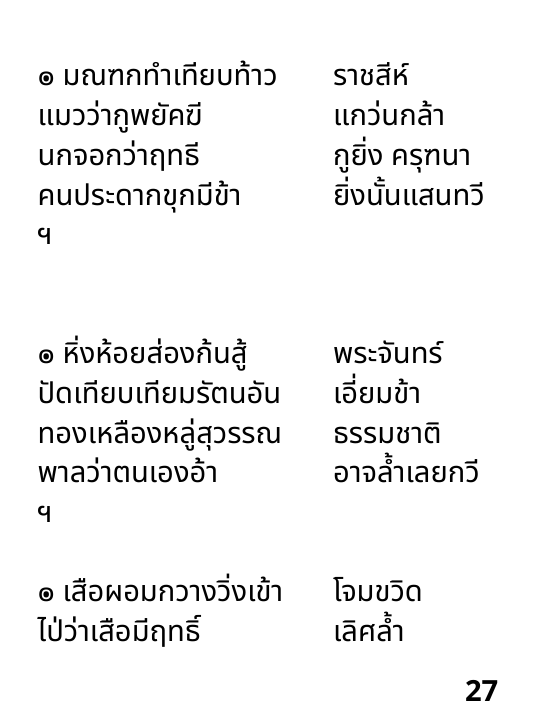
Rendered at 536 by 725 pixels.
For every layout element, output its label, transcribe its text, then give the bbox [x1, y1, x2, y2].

text ไป่ว่าเสือมีฤทธิ์ เลิศล้ำ [37, 610, 498, 650]
text ๏ มณฑกทำเทียบท้าว ราชสีห์ [37, 55, 498, 94]
text ปัดเทียบเทียมรัตนอัน เอี่ยมข้า [37, 372, 498, 412]
text แมวว่ากูพยัคฆี แกว่นกล้า [37, 94, 498, 134]
text ๏ หิ่งห้อยส่องก้นสู้ พระจันทร์ [37, 332, 498, 372]
text พาลว่าตนเองอ้า อาจล้ำเลยกวี ฯ [37, 452, 498, 531]
text นกจอกว่าฤทธี กูยิ่ง ครุฑนา [37, 134, 498, 174]
text ทองเหลืองหลู่สุวรรณ ธรรมชาติ [37, 412, 498, 452]
text คนประดากขุกมีข้า ยิ่งนั้นแสนทวี ฯ [37, 174, 498, 253]
text ๏ เสือผอมกวางวิ่งเข้า โจมขวิด [37, 571, 498, 610]
